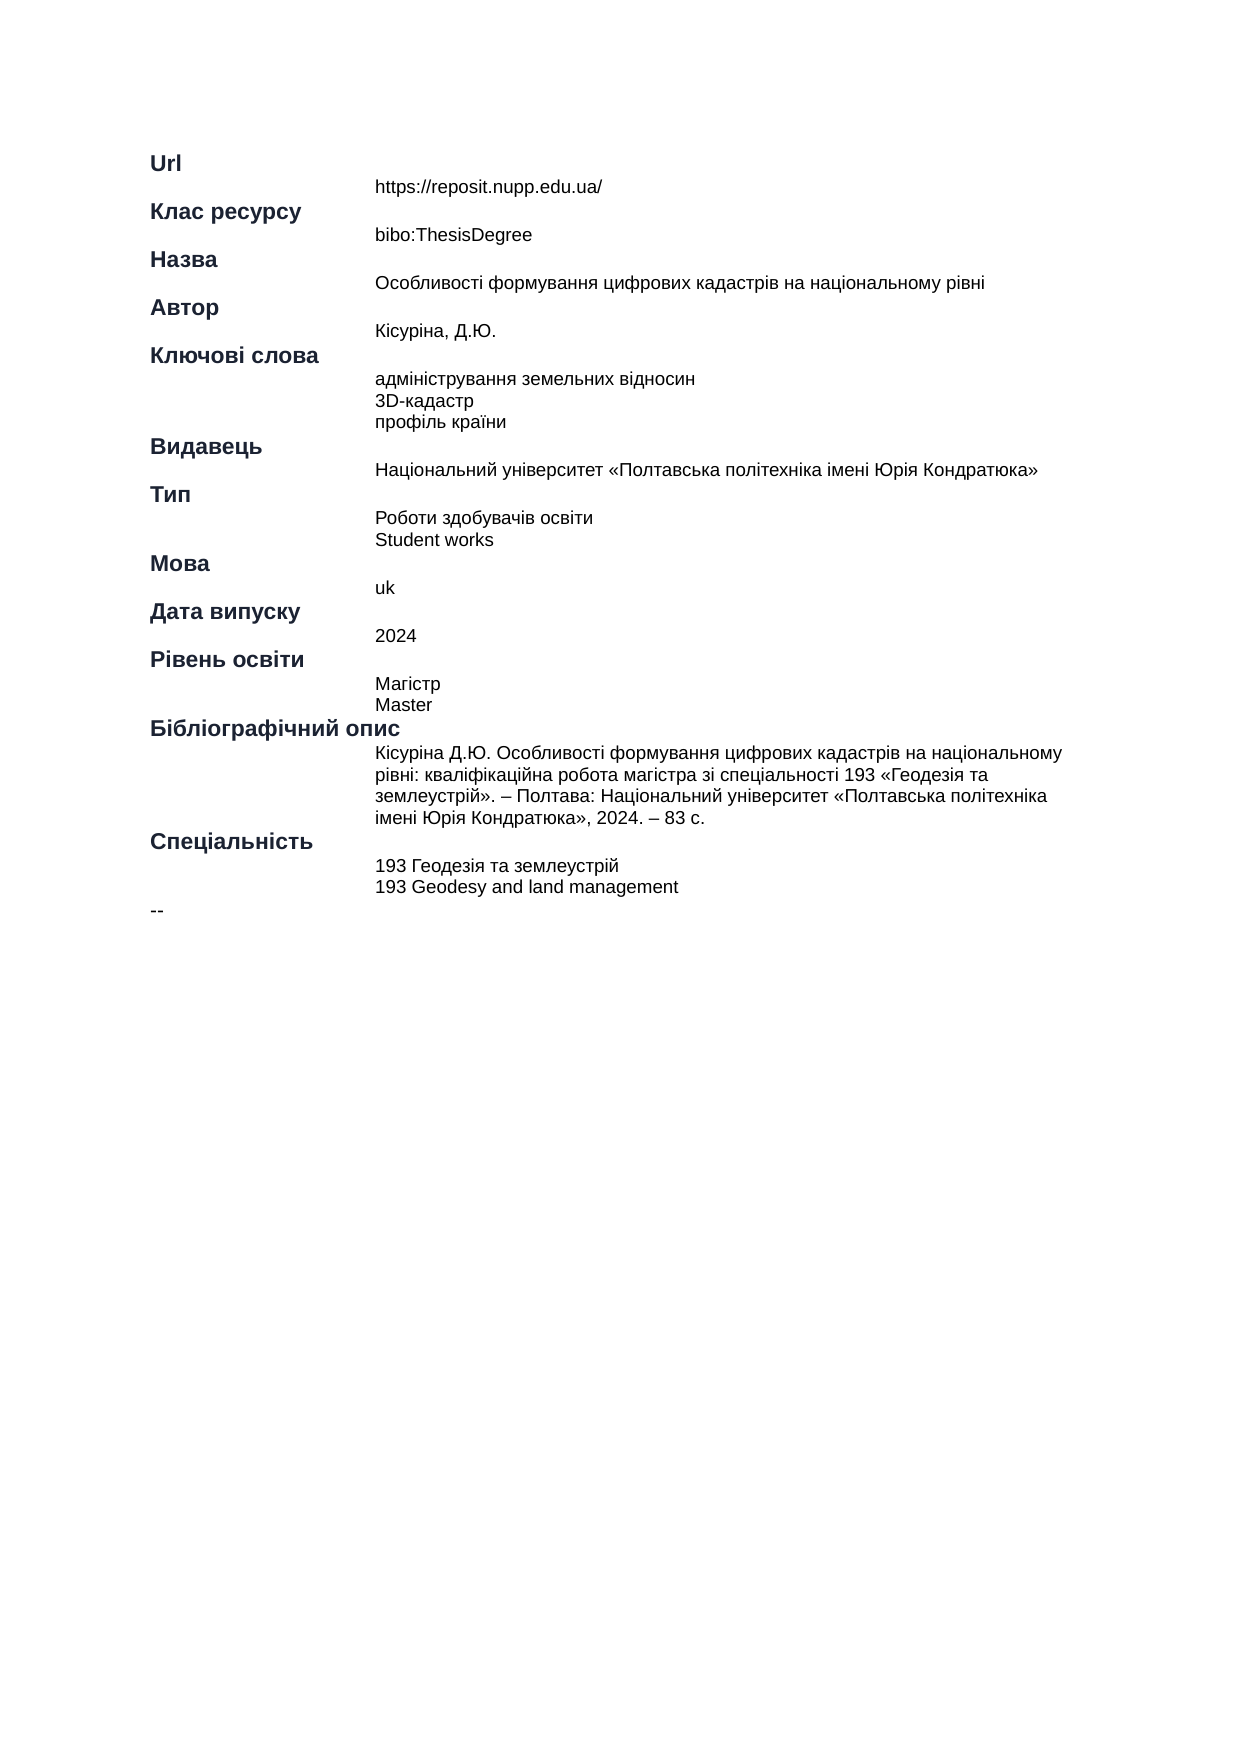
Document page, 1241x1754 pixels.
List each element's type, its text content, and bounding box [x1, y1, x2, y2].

text Роботи здобувачів освіти [375, 507, 1090, 528]
text профіль країни [375, 411, 1090, 433]
text 193 Geodesy and land management [375, 876, 1090, 897]
text Автор [150, 294, 1090, 320]
text Видавець [150, 433, 1090, 459]
text bibo:ThesisDegree [375, 224, 1090, 246]
text Клас ресурсу [150, 198, 1090, 224]
text Мова [150, 550, 1090, 576]
text Student works [375, 528, 1090, 550]
text Дата випуску [150, 598, 1090, 624]
text Ключові слова [150, 342, 1090, 368]
text Master [375, 694, 1090, 715]
text Назва [150, 246, 1090, 272]
text 193 Геодезія та землеустрій [375, 854, 1090, 876]
text Url [150, 150, 1090, 176]
text https://reposit.nupp.edu.ua/ [375, 176, 1090, 198]
text адміністрування земельних відносин [375, 368, 1090, 389]
text 2024 [375, 624, 1090, 646]
text Особливості формування цифрових кадастрів на національному рівні [375, 272, 1090, 294]
text Національний університет «Полтавська політехніка імені Юрія Кондратюка» [375, 459, 1090, 481]
text 3D-кадастр [375, 389, 1090, 411]
text Бібліографічний опис [150, 715, 1090, 742]
text Магістр [375, 672, 1090, 694]
text Спеціальність [150, 828, 1090, 854]
text Тип [150, 481, 1090, 507]
text Кісуріна, Д.Ю. [375, 320, 1090, 342]
text uk [375, 576, 1090, 598]
text Рівень освіти [150, 646, 1090, 672]
text -- [150, 897, 1090, 921]
text Кісуріна Д.Ю. Особливості формування цифрових кадастрів на національному рівні: кваліфікаційна робота магістра зі спеціальності 193 «Геодезія та землеустрій». – Полтава: Національний університет «Полтавська політехніка імені Юрія Кондратюка», 2024. – 83 с. [375, 742, 1090, 828]
